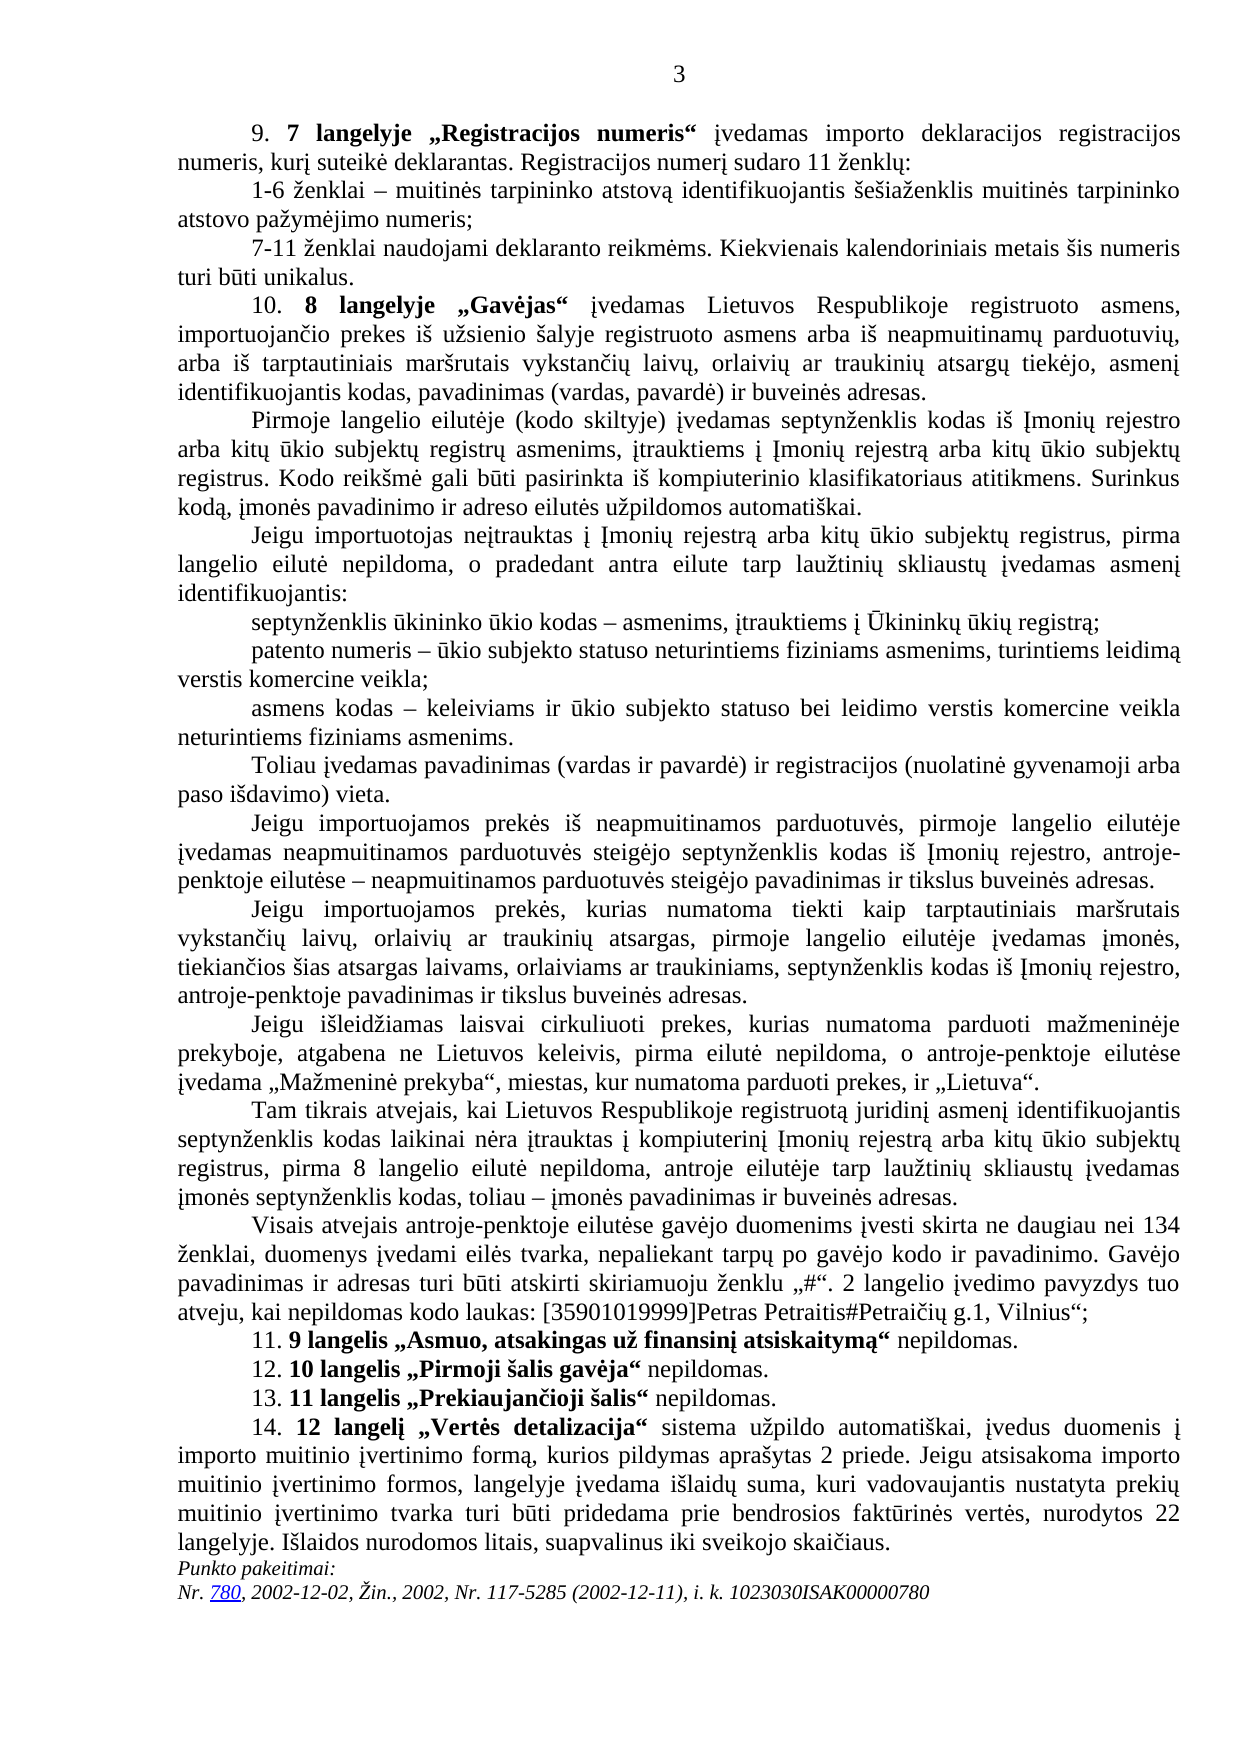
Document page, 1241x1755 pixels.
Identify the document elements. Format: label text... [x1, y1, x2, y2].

text asmens kodas – keleiviams ir ūkio subjekto statuso bei leidimo verstis komercine veikla neturintiems fiziniams asmenims. [177, 693, 1181, 751]
text 10. 8 langelyje „Gavėjas“ įvedamas Lietuvos Respublikoje registruoto asmens, importuojančio prekes iš užsienio šalyje registruoto asmens arba iš neapmuitinamų parduotuvių, arba iš tarptautiniais maršrutais vykstančių laivų, orlaivių ar traukinių atsargų tiekėjo, asmenį identifikuojantis kodas, pavadinimas (vardas, pavardė) ir buveinės adresas. [177, 291, 1181, 406]
text Toliau įvedamas pavadinimas (vardas ir pavardė) ir registracijos (nuolatinė gyvenamoji arba paso išdavimo) vieta. [177, 751, 1181, 808]
text 14. 12 langelį „Vertės detalizacija“ sistema užpildo automatiškai, įvedus duomenis į importo muitinio įvertinimo formą, kurios pildymas aprašytas 2 priede. Jeigu atsisakoma importo muitinio įvertinimo formos, langelyje įvedama išlaidų suma, kuri vadovaujantis nustatyta prekių muitinio įvertinimo tvarka turi būti pridedama prie bendrosios faktūrinės vertės, nurodytos 22 langelyje. Išlaidos nurodomos litais, suapvalinus iki sveikojo skaičiaus. [177, 1412, 1181, 1556]
text 11. 9 langelis „Asmuo, atsakingas už finansinį atsiskaitymą“ nepildomas. [177, 1326, 1181, 1354]
text 7-11 ženklai naudojami deklaranto reikmėms. Kiekvienais kalendoriniais metais šis numeris turi būti unikalus. [177, 233, 1181, 291]
text 12. 10 langelis „Pirmoji šalis gavėja“ nepildomas. [177, 1354, 1181, 1383]
text septynženklis ūkininko ūkio kodas – asmenims, įtrauktiems į Ūkininkų ūkių registrą; [177, 607, 1181, 636]
text Pirmoje langelio eilutėje (kodo skiltyje) įvedamas septynženklis kodas iš Įmonių rejestro arba kitų ūkio subjektų registrų asmenims, įtrauktiems į Įmonių rejestrą arba kitų ūkio subjektų registrus. Kodo reikšmė gali būti pasirinkta iš kompiuterinio klasifikatoriaus atitikmens. Surinkus kodą, įmonės pavadinimo ir adreso eilutės užpildomos automatiškai. [177, 406, 1181, 521]
text Visais atvejais antroje-penktoje eilutėse gavėjo duomenims įvesti skirta ne daugiau nei 134 ženklai, duomenys įvedami eilės tvarka, nepaliekant tarpų po gavėjo kodo ir pavadinimo. Gavėjo pavadinimas ir adresas turi būti atskirti skiriamuoju ženklu „#“. 2 langelio įvedimo pavyzdys tuo atveju, kai nepildomas kodo laukas: [35901019999]Petras Petraitis#Petraičių g.1, Vilnius“; [177, 1211, 1181, 1326]
text Tam tikrais atvejais, kai Lietuvos Respublikoje registruotą juridinį asmenį identifikuojantis septynženklis kodas laikinai nėra įtrauktas į kompiuterinį Įmonių rejestrą arba kitų ūkio subjektų registrus, pirma 8 langelio eilutė nepildoma, antroje eilutėje tarp laužtinių skliaustų įvedamas įmonės septynženklis kodas, toliau – įmonės pavadinimas ir buveinės adresas. [177, 1096, 1181, 1211]
text 9. 7 langelyje „Registracijos numeris“ įvedamas importo deklaracijos registracijos numeris, kurį suteikė deklarantas. Registracijos numerį sudaro 11 ženklų: [177, 118, 1181, 176]
text Jeigu importuojamos prekės iš neapmuitinamos parduotuvės, pirmoje langelio eilutėje įvedamas neapmuitinamos parduotuvės steigėjo septynženklis kodas iš Įmonių rejestro, antroje-penktoje eilutėse – neapmuitinamos parduotuvės steigėjo pavadinimas ir tikslus buveinės adresas. [177, 808, 1181, 894]
text Jeigu išleidžiamas laisvai cirkuliuoti prekes, kurias numatoma parduoti mažmeninėje prekyboje, atgabena ne Lietuvos keleivis, pirma eilutė nepildoma, o antroje-penktoje eilutėse įvedama „Mažmeninė prekyba“, miestas, kur numatoma parduoti prekes, ir „Lietuva“. [177, 1009, 1181, 1096]
text Jeigu importuojamos prekės, kurias numatoma tiekti kaip tarptautiniais maršrutais vykstančių laivų, orlaivių ar traukinių atsargas, pirmoje langelio eilutėje įvedamas įmonės, tiekiančios šias atsargas laivams, orlaiviams ar traukiniams, septynženklis kodas iš Įmonių rejestro, antroje-penktoje pavadinimas ir tikslus buveinės adresas. [177, 894, 1181, 1009]
text Nr. 780, 2002-12-02, Žin., 2002, Nr. 117-5285 (2002-12-11), i. k. 1023030ISAK00000780 [177, 1580, 1181, 1604]
text 13. 11 langelis „Prekiaujančioji šalis“ nepildomas. [177, 1383, 1181, 1412]
text 1-6 ženklai – muitinės tarpininko atstovą identifikuojantis šešiaženklis muitinės tarpininko atstovo pažymėjimo numeris; [177, 176, 1181, 233]
text Punkto pakeitimai: [177, 1556, 1181, 1580]
text Jeigu importuotojas neįtrauktas į Įmonių rejestrą arba kitų ūkio subjektų registrus, pirma langelio eilutė nepildoma, o pradedant antra eilute tarp laužtinių skliaustų įvedamas asmenį identifikuojantis: [177, 521, 1181, 607]
text patento numeris – ūkio subjekto statuso neturintiems fiziniams asmenims, turintiems leidimą verstis komercine veikla; [177, 636, 1181, 693]
